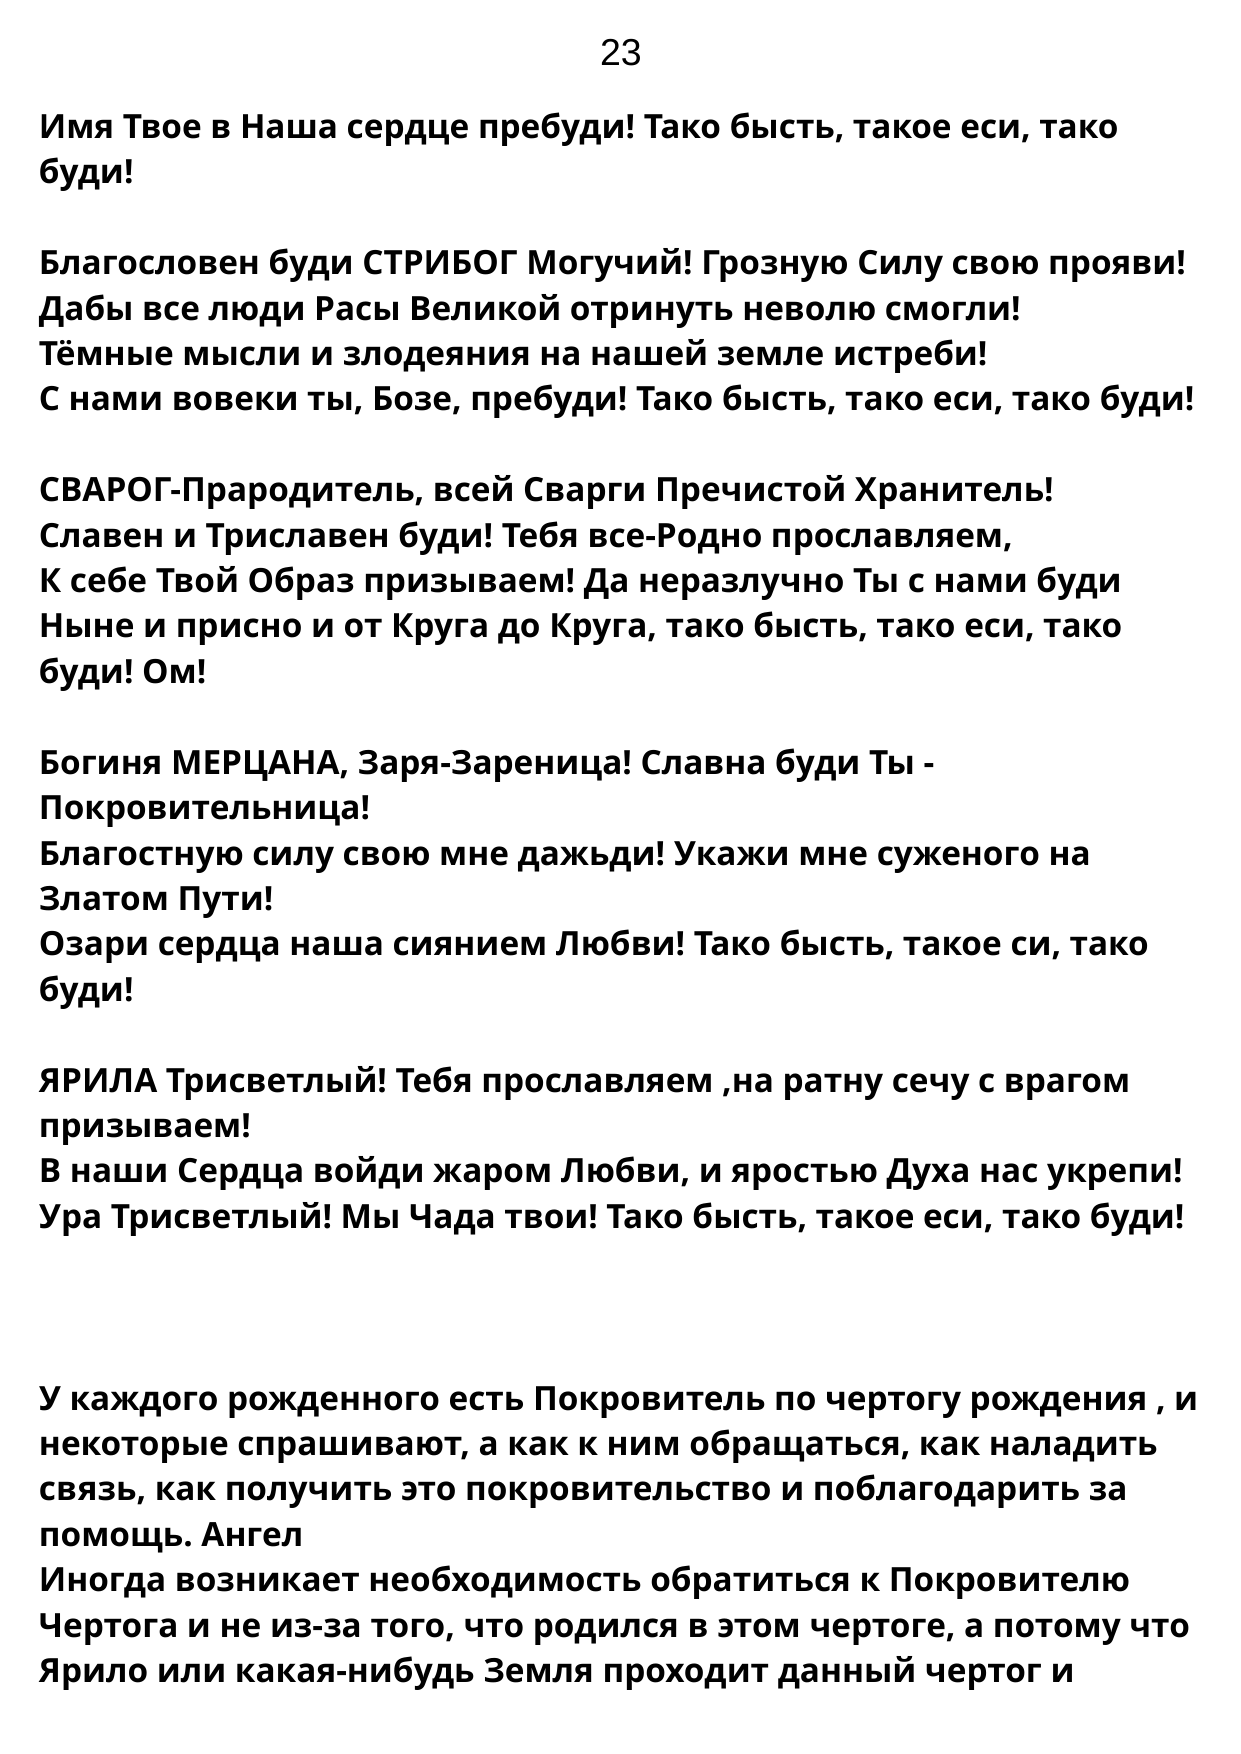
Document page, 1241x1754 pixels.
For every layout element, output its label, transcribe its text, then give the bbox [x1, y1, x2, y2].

text С нами вовеки ты, Бозе, пребуди! Тако бысть, тако еси, тако буди! [39, 375, 1202, 421]
text Тёмные мысли и злодеяния на нашей земле истреби! [39, 330, 1202, 375]
text Дабы все люди Расы Великой отринуть неволю смогли! [39, 284, 1202, 330]
text Имя Твое в Наша сердце пребуди! Тако бысть, такое еси, тако буди! [39, 103, 1202, 193]
text Озари сердца наша сиянием Любви! Тако бысть, такое си, тако буди! [39, 920, 1202, 1011]
text Славен и Триславен буди! Тебя все-Родно прославляем, [39, 511, 1202, 557]
text Благостную силу свою мне дажьди! Укажи мне суженого на Златом Пути! [39, 829, 1202, 920]
text У каждого рожденного есть Покровитель по чертогу рождения , и некоторые спрашивают, а как к ним обращаться, как наладить связь, как получить это покровительство и поблагодарить за помощь. Ангел [39, 1374, 1202, 1556]
text Благословен буди СТРИБОГ Могучий! Грозную Силу свою прояви! [39, 239, 1202, 284]
text К себе Твой Образ призываем! Да неразлучно Ты с нами буди [39, 557, 1202, 602]
text ЯРИЛА Трисветлый! Тебя прославляем ,на ратну сечу с врагом призываем! [39, 1056, 1202, 1147]
text СВАРОГ-Прародитель, всей Сварги Пречистой Хранитель! [39, 466, 1202, 511]
text Богиня МЕРЦАНА, Заря-Зареница! Славна буди Ты - Покровительница! [39, 738, 1202, 829]
text Ура Трисветлый! Мы Чада твои! Тако бысть, такое еси, тако буди! [39, 1193, 1202, 1238]
text В наши Сердца войди жаром Любви, и яростью Духа нас укрепи! [39, 1147, 1202, 1193]
text Ныне и присно и от Круга до Круга, тако бысть, тако еси, тако буди! Ом! [39, 602, 1202, 693]
text Иногда возникает необходимость обратиться к Покровителю Чертога и не из-за того, что родился в этом чертоге, а потому что Ярило или какая-нибудь Земля проходит данный чертог и [39, 1556, 1202, 1692]
